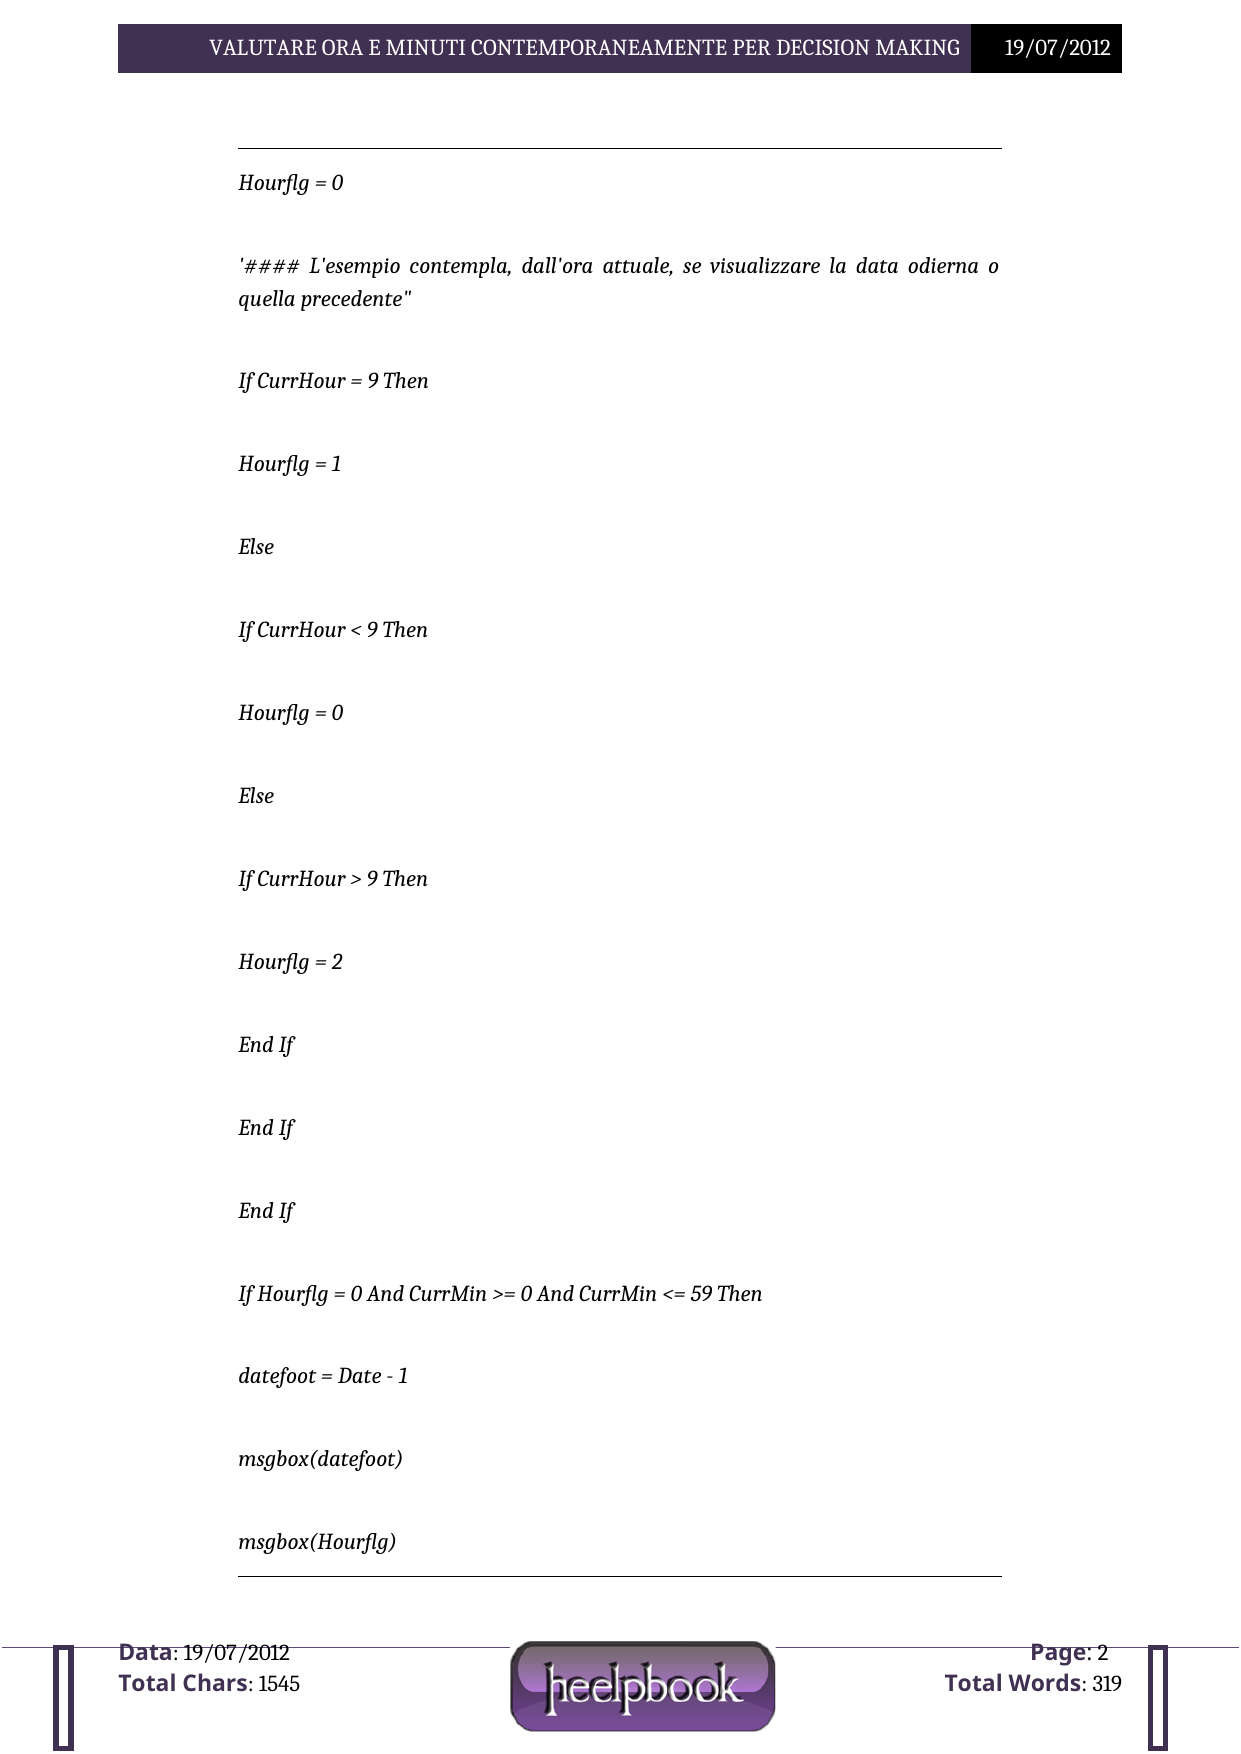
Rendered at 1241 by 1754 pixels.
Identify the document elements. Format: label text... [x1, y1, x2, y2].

text '#### L'esempio contempla, dall'ora attuale, se visualizzare la data odierna o quella precedente" [238, 231, 1002, 312]
text Hourflg = 1 [238, 429, 1002, 478]
text Else [238, 512, 1002, 561]
text Hourflg = 0 [238, 149, 1002, 196]
text If CurrHour < 9 Then [238, 595, 1002, 643]
text Hourflg = 2 [238, 927, 1002, 975]
text msgbox(datefoot) [238, 1424, 1002, 1473]
text End If [238, 1010, 1002, 1058]
text End If [238, 1176, 1002, 1224]
text Hourflg = 0 [238, 678, 1002, 726]
text Else [238, 761, 1002, 809]
text msgbox(Hourflg) [238, 1507, 1002, 1576]
text If Hourflg = 0 And CurrMin >= 0 And CurrMin <= 59 Then [238, 1258, 1002, 1307]
text If CurrHour = 9 Then [238, 346, 1002, 395]
text If CurrHour > 9 Then [238, 844, 1002, 892]
text datefoot = Date - 1 [238, 1341, 1002, 1390]
text End If [238, 1093, 1002, 1141]
